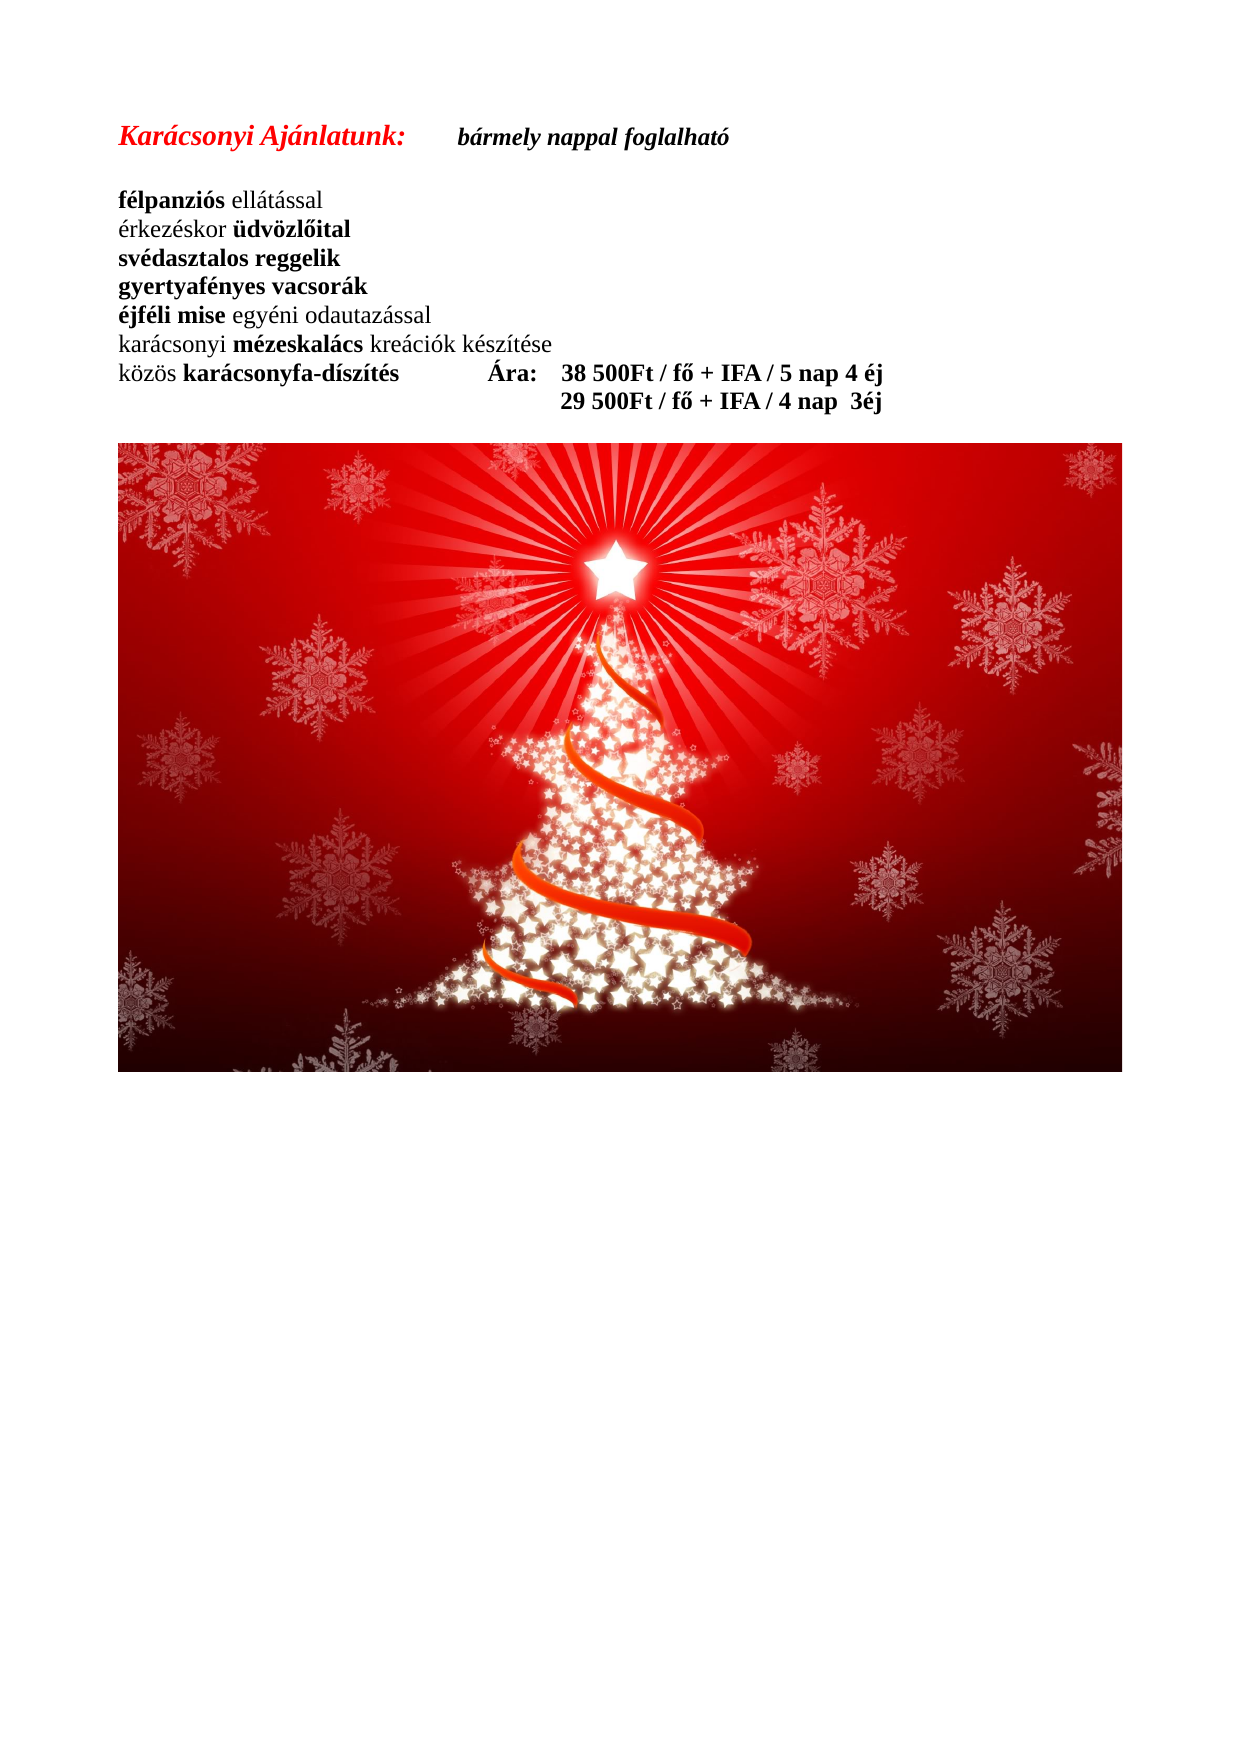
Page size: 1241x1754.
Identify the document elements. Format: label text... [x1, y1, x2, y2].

picture [118, 443, 1123, 1072]
text 29 500Ft / fő + IFA / 4 nap 3éj [6, 386, 1240, 415]
text félpanziós ellátással [118, 185, 1240, 214]
text Karácsonyi Ajánlatunk: bármely nappal foglalható [6, 118, 1240, 152]
text karácsonyi mézeskalács kreációk készítése [118, 329, 1240, 358]
text svédasztalos reggelik [118, 243, 1240, 271]
text érkezéskor üdvözlőital [118, 214, 1240, 243]
text közös karácsonyfa-díszítés Ára: 38 500Ft / fő + IFA / 5 nap 4 éj [118, 358, 1240, 386]
text éjféli mise egyéni odautazással [118, 300, 1240, 329]
text gyertyafényes vacsorák [118, 271, 1240, 300]
